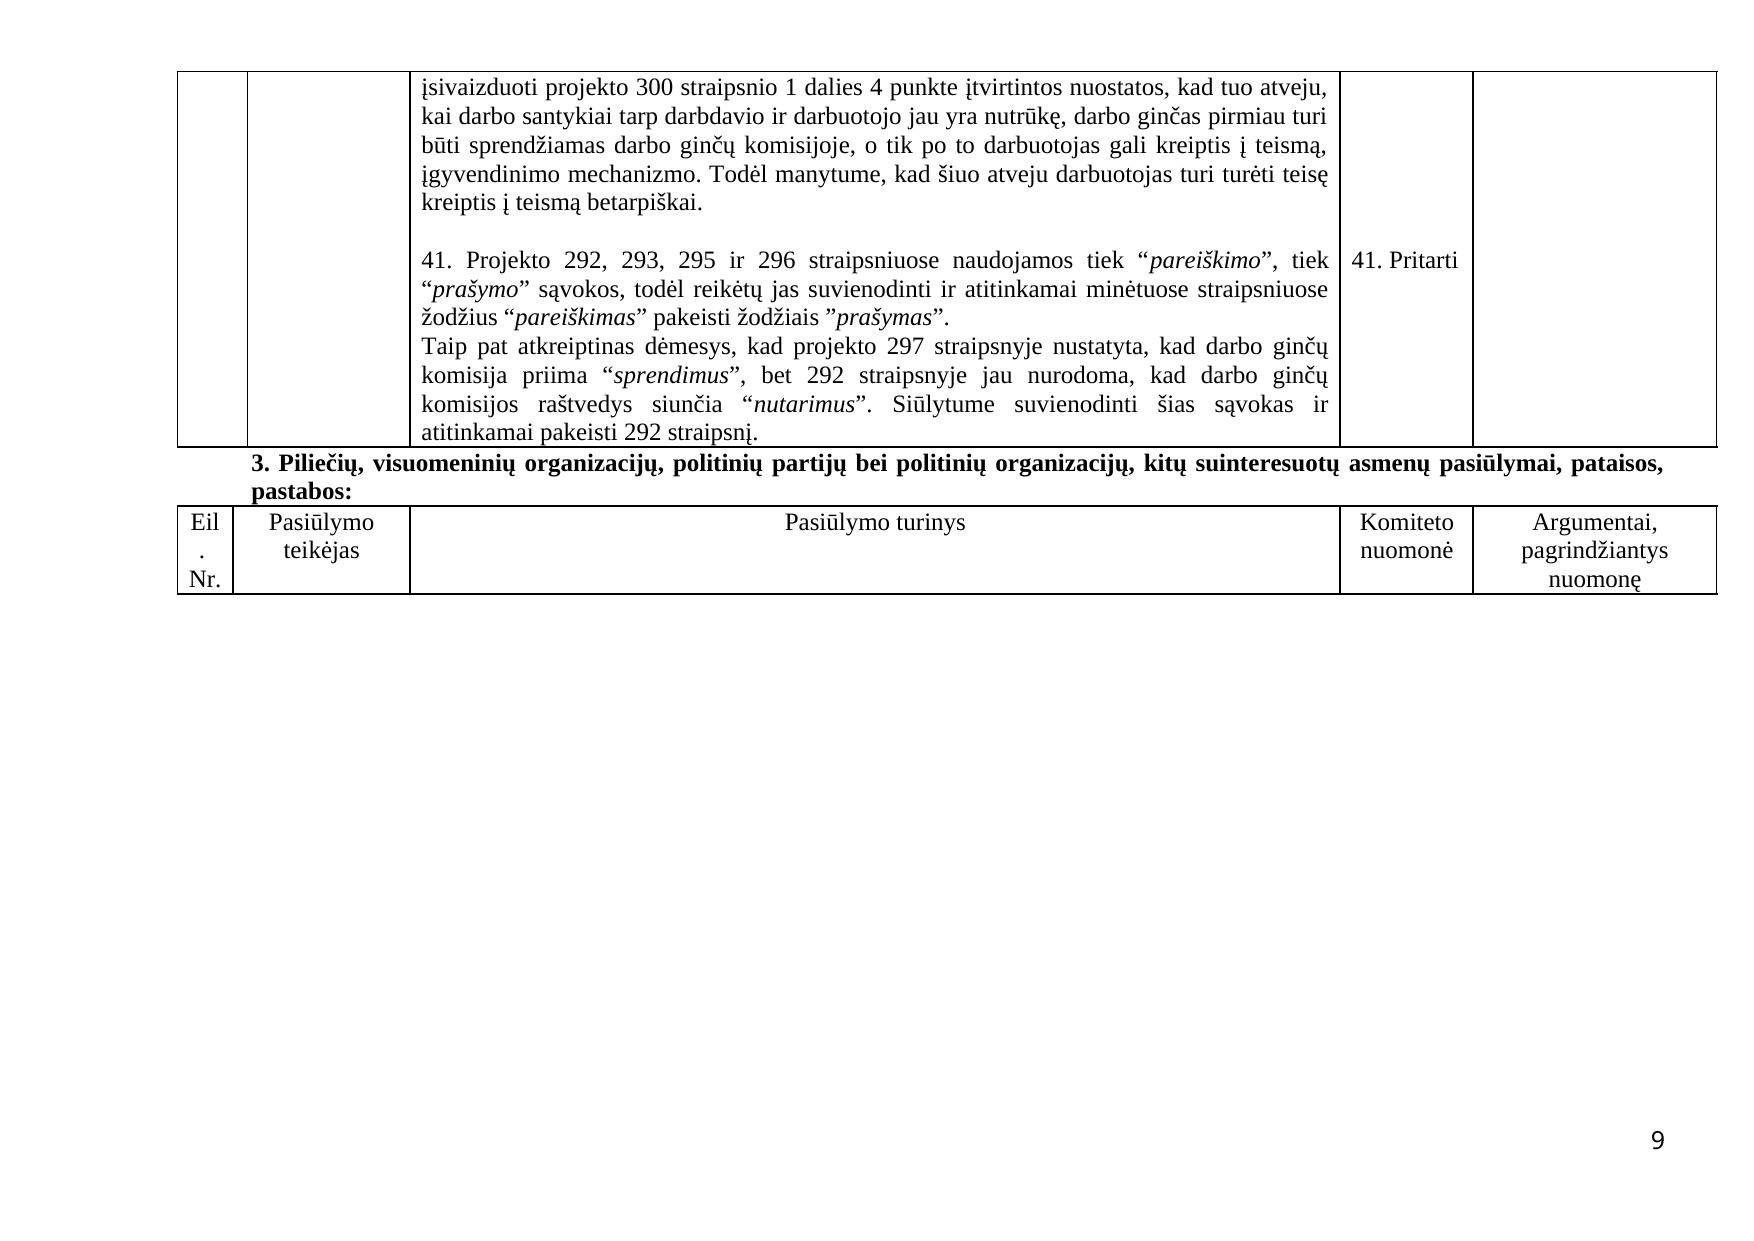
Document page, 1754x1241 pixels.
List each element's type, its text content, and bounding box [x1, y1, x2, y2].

table_cell įsivaizduoti projekto 300 straipsnio 1 dalies 4 punkte įtvirtintos nuostatos, kad tuo atveju, kai darbo santykiai tarp darbdavio ir darbuotojo jau yra nutrūkę, darbo ginčas pirmiau turi būti sprendžiamas darbo ginčų komisijoje, o tik po to darbuotojas gali kreiptis į teismą, įgyvendinimo mechanizmo. Todėl manytume, kad šiuo atveju darbuotojas turi turėti teisę kreiptis į teismą betarpiškai. 41. Projekto 292, 293, 295 ir 296 straipsniuose naudojamos tiek “pareiškimo”, tiek “prašymo” sąvokos, todėl reikėtų jas suvienodinti ir atitinkamai minėtuose straipsniuose žodžius “pareiškimas” pakeisti žodžiais ”prašymas”. Taip pat atkreiptinas dėmesys, kad projekto 297 straipsnyje nustatyta, kad darbo ginčų komisija priima “sprendimus”, bet 292 straipsnyje jau nurodoma, kad darbo ginčų komisijos raštvedys siunčia “nutarimus”. Siūlytume suvienodinti šias sąvokas ir atitinkamai pakeisti 292 straipsnį. [411, 72, 1339, 446]
table_cell 41. Pritarti [1341, 72, 1472, 446]
table_cell [1474, 72, 1716, 446]
table_header Komiteto nuomonė [1341, 507, 1472, 593]
table_cell [248, 72, 409, 446]
table_header Pasiūlymo turinys [411, 507, 1339, 593]
table_cell [178, 72, 247, 446]
table_header Eil. Nr. [178, 507, 232, 593]
table_header Argumentai, pagrindžiantys nuomonę [1474, 507, 1716, 593]
text 3. Piliečių, visuomeninių organizacijų, politinių partijų bei politinių organizacijų, kitų suinteresuotų asmenų pasiūlymai, pataisos, pastabos: [251, 448, 1665, 505]
table_header Pasiūlymo teikėjas [234, 507, 409, 593]
